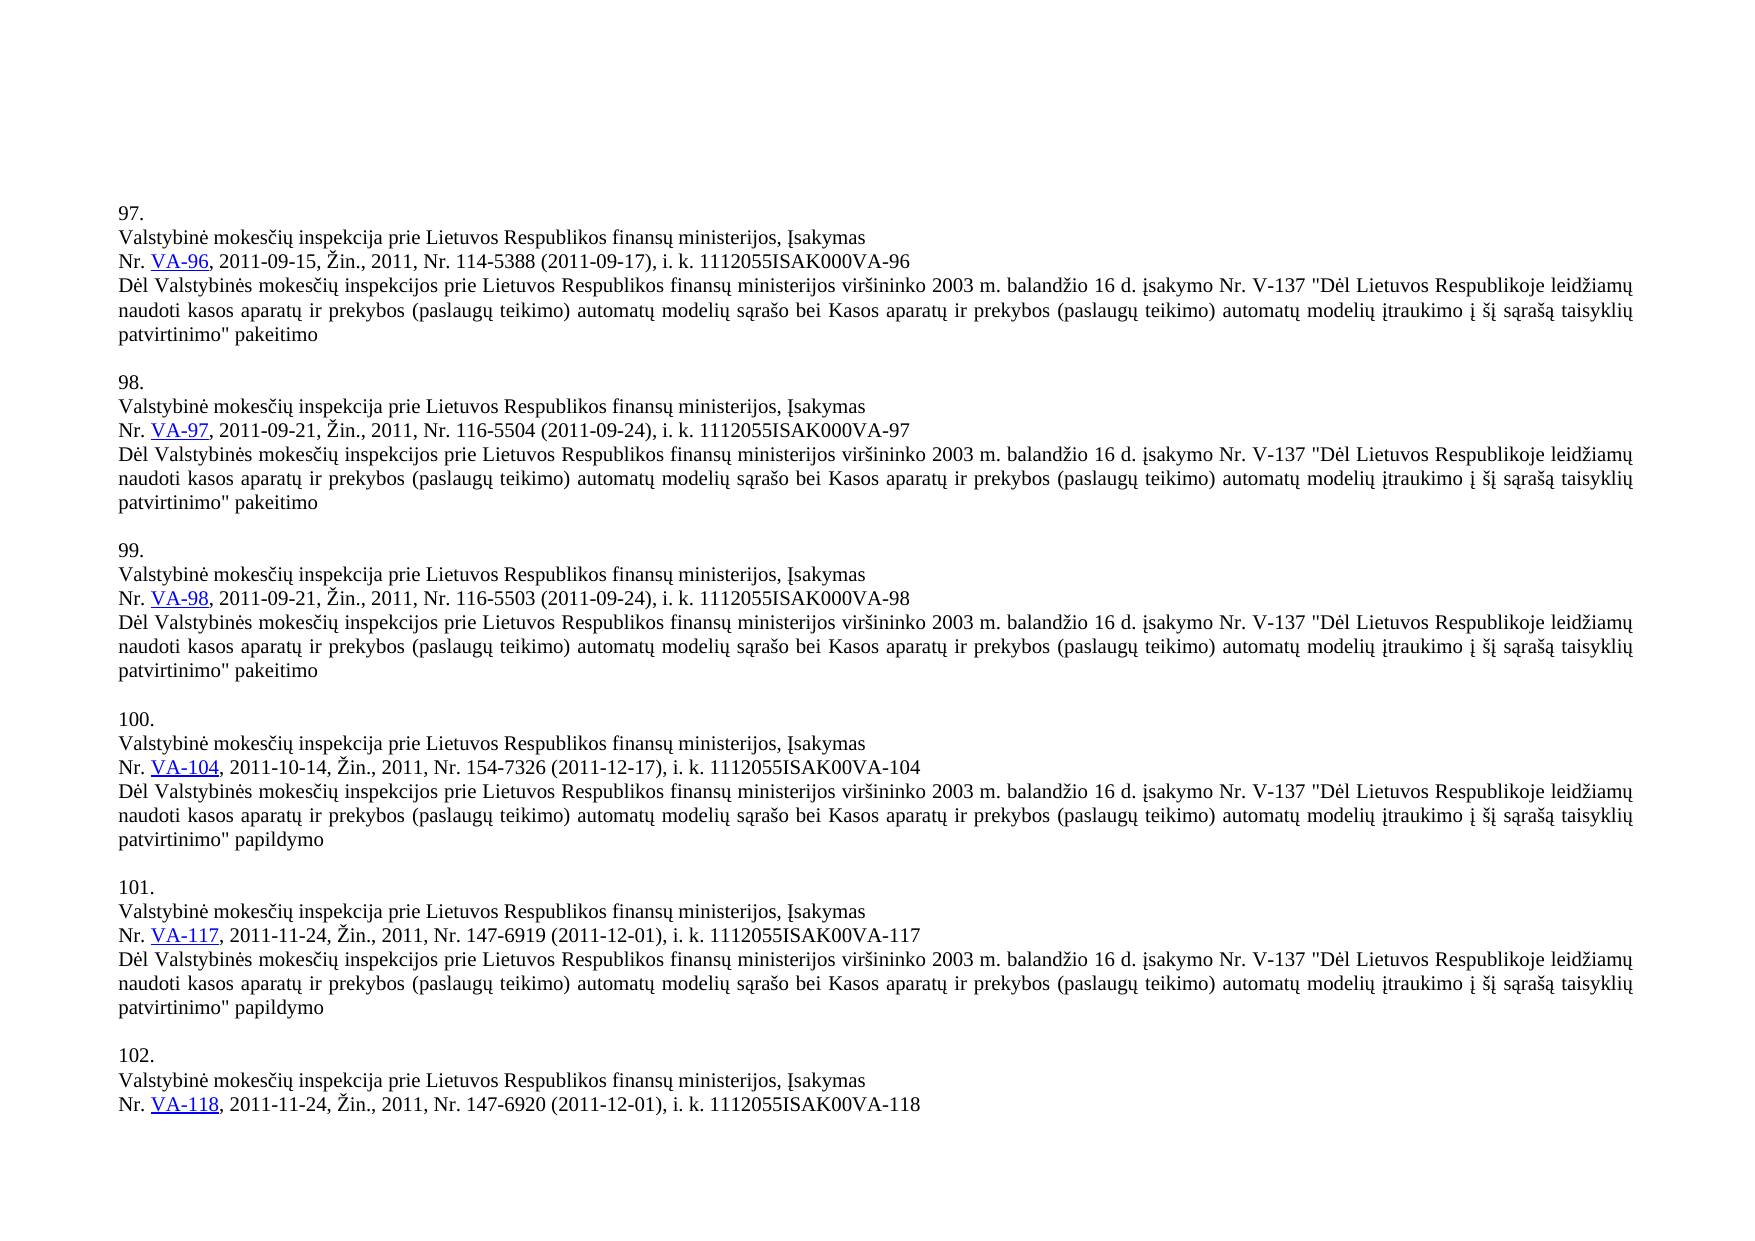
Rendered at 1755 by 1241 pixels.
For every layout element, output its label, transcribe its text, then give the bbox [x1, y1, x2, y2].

text Nr. VA-117, 2011-11-24, Žin., 2011, Nr. 147-6919 (2011-12-01), i. k. 1112055ISAK00VA-117 [118, 923, 1636, 947]
text Dėl Valstybinės mokesčių inspekcijos prie Lietuvos Respublikos finansų ministerijos viršininko 2003 m. balandžio 16 d. įsakymo Nr. V-137 "Dėl Lietuvos Respublikoje leidžiamų naudoti kasos aparatų ir prekybos (paslaugų teikimo) automatų modelių sąrašo bei Kasos aparatų ir prekybos (paslaugų teikimo) automatų modelių įtraukimo į šį sąrašą taisyklių patvirtinimo" pakeitimo [118, 273, 1636, 346]
text Nr. VA-96, 2011-09-15, Žin., 2011, Nr. 114-5388 (2011-09-17), i. k. 1112055ISAK000VA-96 [118, 249, 1636, 273]
text 101. [118, 875, 1636, 899]
text Valstybinė mokesčių inspekcija prie Lietuvos Respublikos finansų ministerijos, Įsakymas [118, 225, 1636, 249]
text Valstybinė mokesčių inspekcija prie Lietuvos Respublikos finansų ministerijos, Įsakymas [118, 1067, 1636, 1092]
text Dėl Valstybinės mokesčių inspekcijos prie Lietuvos Respublikos finansų ministerijos viršininko 2003 m. balandžio 16 d. įsakymo Nr. V-137 "Dėl Lietuvos Respublikoje leidžiamų naudoti kasos aparatų ir prekybos (paslaugų teikimo) automatų modelių sąrašo bei Kasos aparatų ir prekybos (paslaugų teikimo) automatų modelių įtraukimo į šį sąrašą taisyklių patvirtinimo" pakeitimo [118, 610, 1636, 682]
text Valstybinė mokesčių inspekcija prie Lietuvos Respublikos finansų ministerijos, Įsakymas [118, 394, 1636, 418]
text 99. [118, 538, 1636, 562]
text 102. [118, 1043, 1636, 1067]
text Nr. VA-118, 2011-11-24, Žin., 2011, Nr. 147-6920 (2011-12-01), i. k. 1112055ISAK00VA-118 [118, 1092, 1636, 1116]
text 97. [118, 201, 1636, 225]
text Nr. VA-98, 2011-09-21, Žin., 2011, Nr. 116-5503 (2011-09-24), i. k. 1112055ISAK000VA-98 [118, 586, 1636, 610]
text Valstybinė mokesčių inspekcija prie Lietuvos Respublikos finansų ministerijos, Įsakymas [118, 899, 1636, 923]
text 98. [118, 370, 1636, 394]
text Dėl Valstybinės mokesčių inspekcijos prie Lietuvos Respublikos finansų ministerijos viršininko 2003 m. balandžio 16 d. įsakymo Nr. V-137 "Dėl Lietuvos Respublikoje leidžiamų naudoti kasos aparatų ir prekybos (paslaugų teikimo) automatų modelių sąrašo bei Kasos aparatų ir prekybos (paslaugų teikimo) automatų modelių įtraukimo į šį sąrašą taisyklių patvirtinimo" papildymo [118, 947, 1636, 1019]
text Valstybinė mokesčių inspekcija prie Lietuvos Respublikos finansų ministerijos, Įsakymas [118, 562, 1636, 586]
text 100. [118, 707, 1636, 731]
text Nr. VA-97, 2011-09-21, Žin., 2011, Nr. 116-5504 (2011-09-24), i. k. 1112055ISAK000VA-97 [118, 418, 1636, 442]
text Dėl Valstybinės mokesčių inspekcijos prie Lietuvos Respublikos finansų ministerijos viršininko 2003 m. balandžio 16 d. įsakymo Nr. V-137 "Dėl Lietuvos Respublikoje leidžiamų naudoti kasos aparatų ir prekybos (paslaugų teikimo) automatų modelių sąrašo bei Kasos aparatų ir prekybos (paslaugų teikimo) automatų modelių įtraukimo į šį sąrašą taisyklių patvirtinimo" pakeitimo [118, 442, 1636, 514]
text Valstybinė mokesčių inspekcija prie Lietuvos Respublikos finansų ministerijos, Įsakymas [118, 731, 1636, 755]
text Dėl Valstybinės mokesčių inspekcijos prie Lietuvos Respublikos finansų ministerijos viršininko 2003 m. balandžio 16 d. įsakymo Nr. V-137 "Dėl Lietuvos Respublikoje leidžiamų naudoti kasos aparatų ir prekybos (paslaugų teikimo) automatų modelių sąrašo bei Kasos aparatų ir prekybos (paslaugų teikimo) automatų modelių įtraukimo į šį sąrašą taisyklių patvirtinimo" papildymo [118, 779, 1636, 851]
text Nr. VA-104, 2011-10-14, Žin., 2011, Nr. 154-7326 (2011-12-17), i. k. 1112055ISAK00VA-104 [118, 755, 1636, 779]
